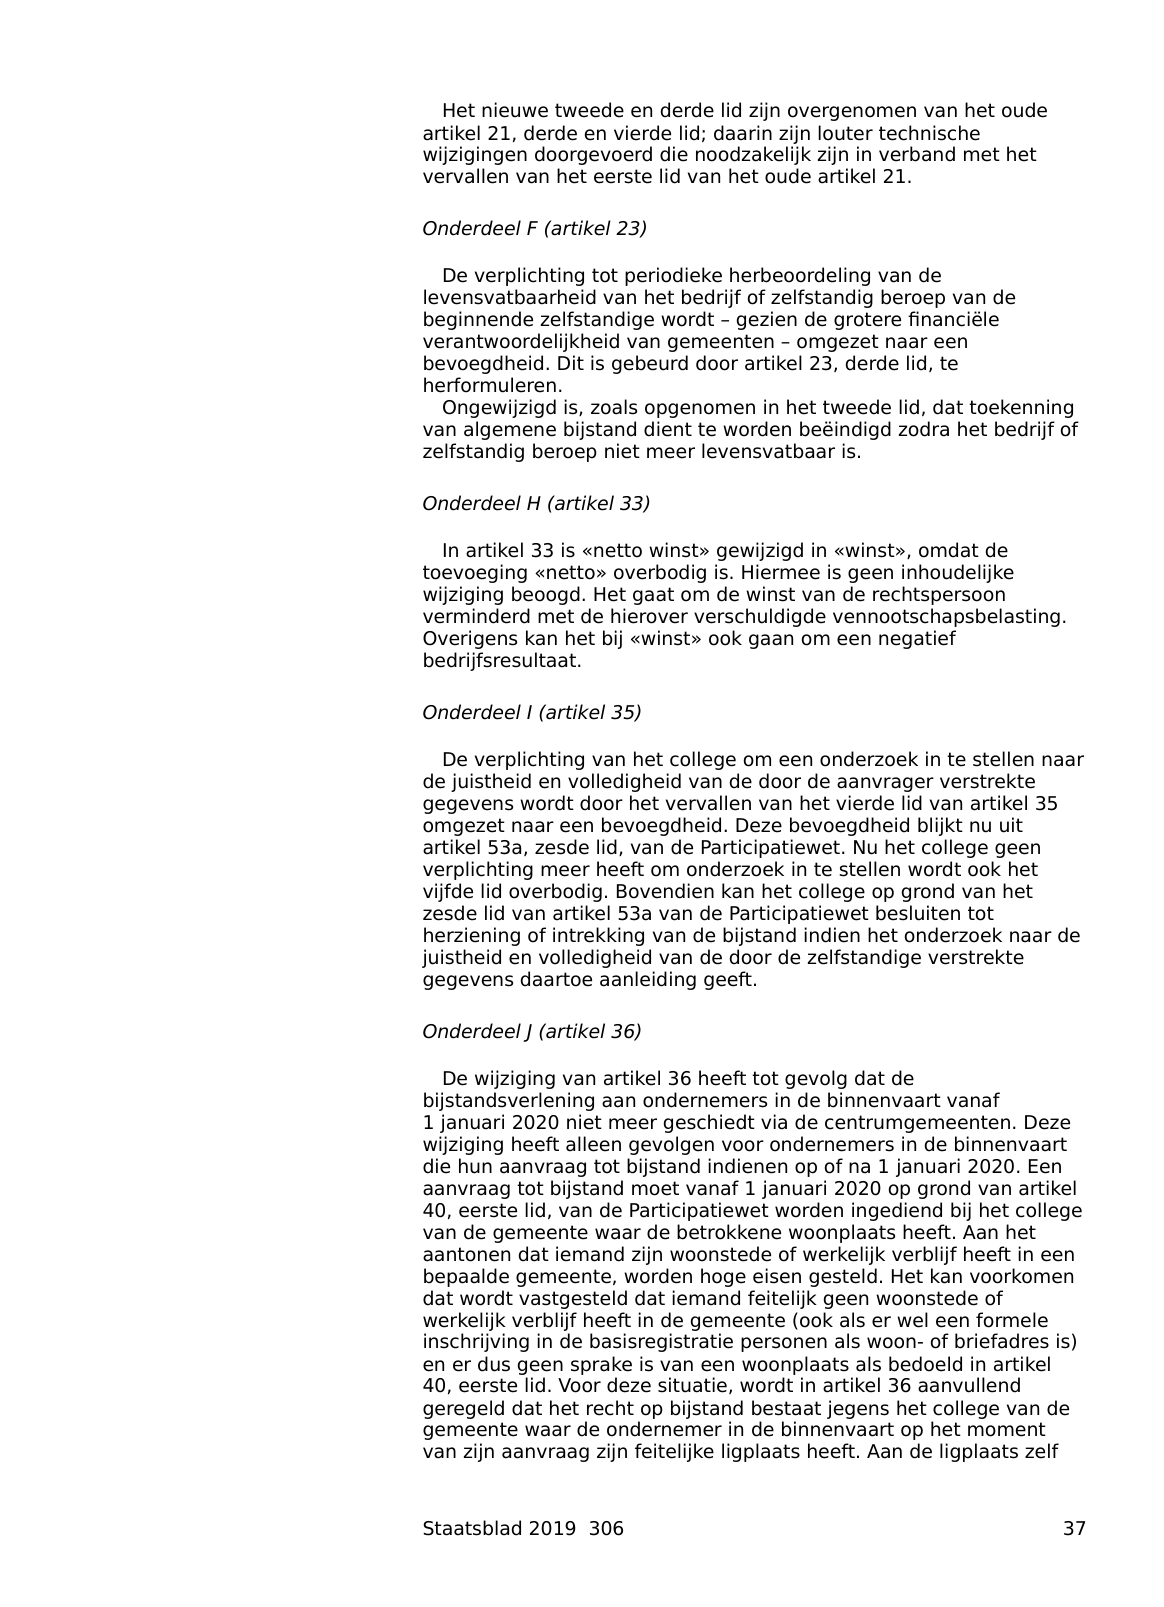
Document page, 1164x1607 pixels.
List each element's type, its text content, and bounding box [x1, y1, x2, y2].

text De wijziging van artikel 36 heeft tot gevolg dat de bijstandsverlening aan ondernemers in de binnenvaart vanaf 1 januari 2020 niet meer geschiedt via de centrumgemeenten. Deze wijziging heeft alleen gevolgen voor ondernemers in de binnenvaart die hun aanvraag tot bijstand indienen op of na 1 januari 2020. Een aanvraag tot bijstand moet vanaf 1 januari 2020 op grond van artikel 40, eerste lid, van de Participatiewet worden ingediend bij het college van de gemeente waar de betrokkene woonplaats heeft. Aan het aantonen dat iemand zijn woonstede of werkelijk verblijf heeft in een bepaalde gemeente, worden hoge eisen gesteld. Het kan voorkomen dat wordt vastgesteld dat iemand feitelijk geen woonstede of werkelijk verblijf heeft in de gemeente (ook als er wel een formele inschrijving in de basisregistratie personen als woon- of briefadres is) en er dus geen sprake is van een woonplaats als bedoeld in artikel 40, eerste lid. Voor deze situatie, wordt in artikel 36 aanvullend geregeld dat het recht op bijstand bestaat jegens het college van de gemeente waar de ondernemer in de binnenvaart op het moment van zijn aanvraag zijn feitelijke ligplaats heeft. Aan de ligplaats zelf [422, 1068, 1087, 1463]
subtitle Onderdeel I (artikel 35) [422, 702, 1087, 724]
text De verplichting tot periodieke herbeoordeling van de levensvatbaarheid van het bedrijf of zelfstandig beroep van de beginnende zelfstandige wordt – gezien de grotere financiële verantwoordelijkheid van gemeenten – omgezet naar een bevoegdheid. Dit is gebeurd door artikel 23, derde lid, te herformuleren. [422, 265, 1087, 397]
text Ongewijzigd is, zoals opgenomen in het tweede lid, dat toekenning van algemene bijstand dient te worden beëindigd zodra het bedrijf of zelfstandig beroep niet meer levensvatbaar is. [422, 397, 1087, 463]
text De verplichting van het college om een onderzoek in te stellen naar de juistheid en volledigheid van de door de aanvrager verstrekte gegevens wordt door het vervallen van het vierde lid van artikel 35 omgezet naar een bevoegdheid. Deze bevoegdheid blijkt nu uit artikel 53a, zesde lid, van de Participatiewet. Nu het college geen verplichting meer heeft om onderzoek in te stellen wordt ook het vijfde lid overbodig. Bovendien kan het college op grond van het zesde lid van artikel 53a van de Participatiewet besluiten tot herziening of intrekking van de bijstand indien het onderzoek naar de juistheid en volledigheid van de door de zelfstandige verstrekte gegevens daartoe aanleiding geeft. [422, 749, 1087, 991]
text In artikel 33 is «netto winst» gewijzigd in «winst», omdat de toevoeging «netto» overbodig is. Hiermee is geen inhoudelijke wijziging beoogd. Het gaat om de winst van de rechtspersoon verminderd met de hierover verschuldigde vennootschapsbelasting. Overigens kan het bij «winst» ook gaan om een negatief bedrijfsresultaat. [422, 540, 1087, 672]
subtitle Onderdeel F (artikel 23) [422, 218, 1087, 240]
subtitle Onderdeel J (artikel 36) [422, 1021, 1087, 1043]
text Het nieuwe tweede en derde lid zijn overgenomen van het oude artikel 21, derde en vierde lid; daarin zijn louter technische wijzigingen doorgevoerd die noodzakelijk zijn in verband met het vervallen van het eerste lid van het oude artikel 21. [422, 100, 1087, 188]
subtitle Onderdeel H (artikel 33) [422, 493, 1087, 515]
